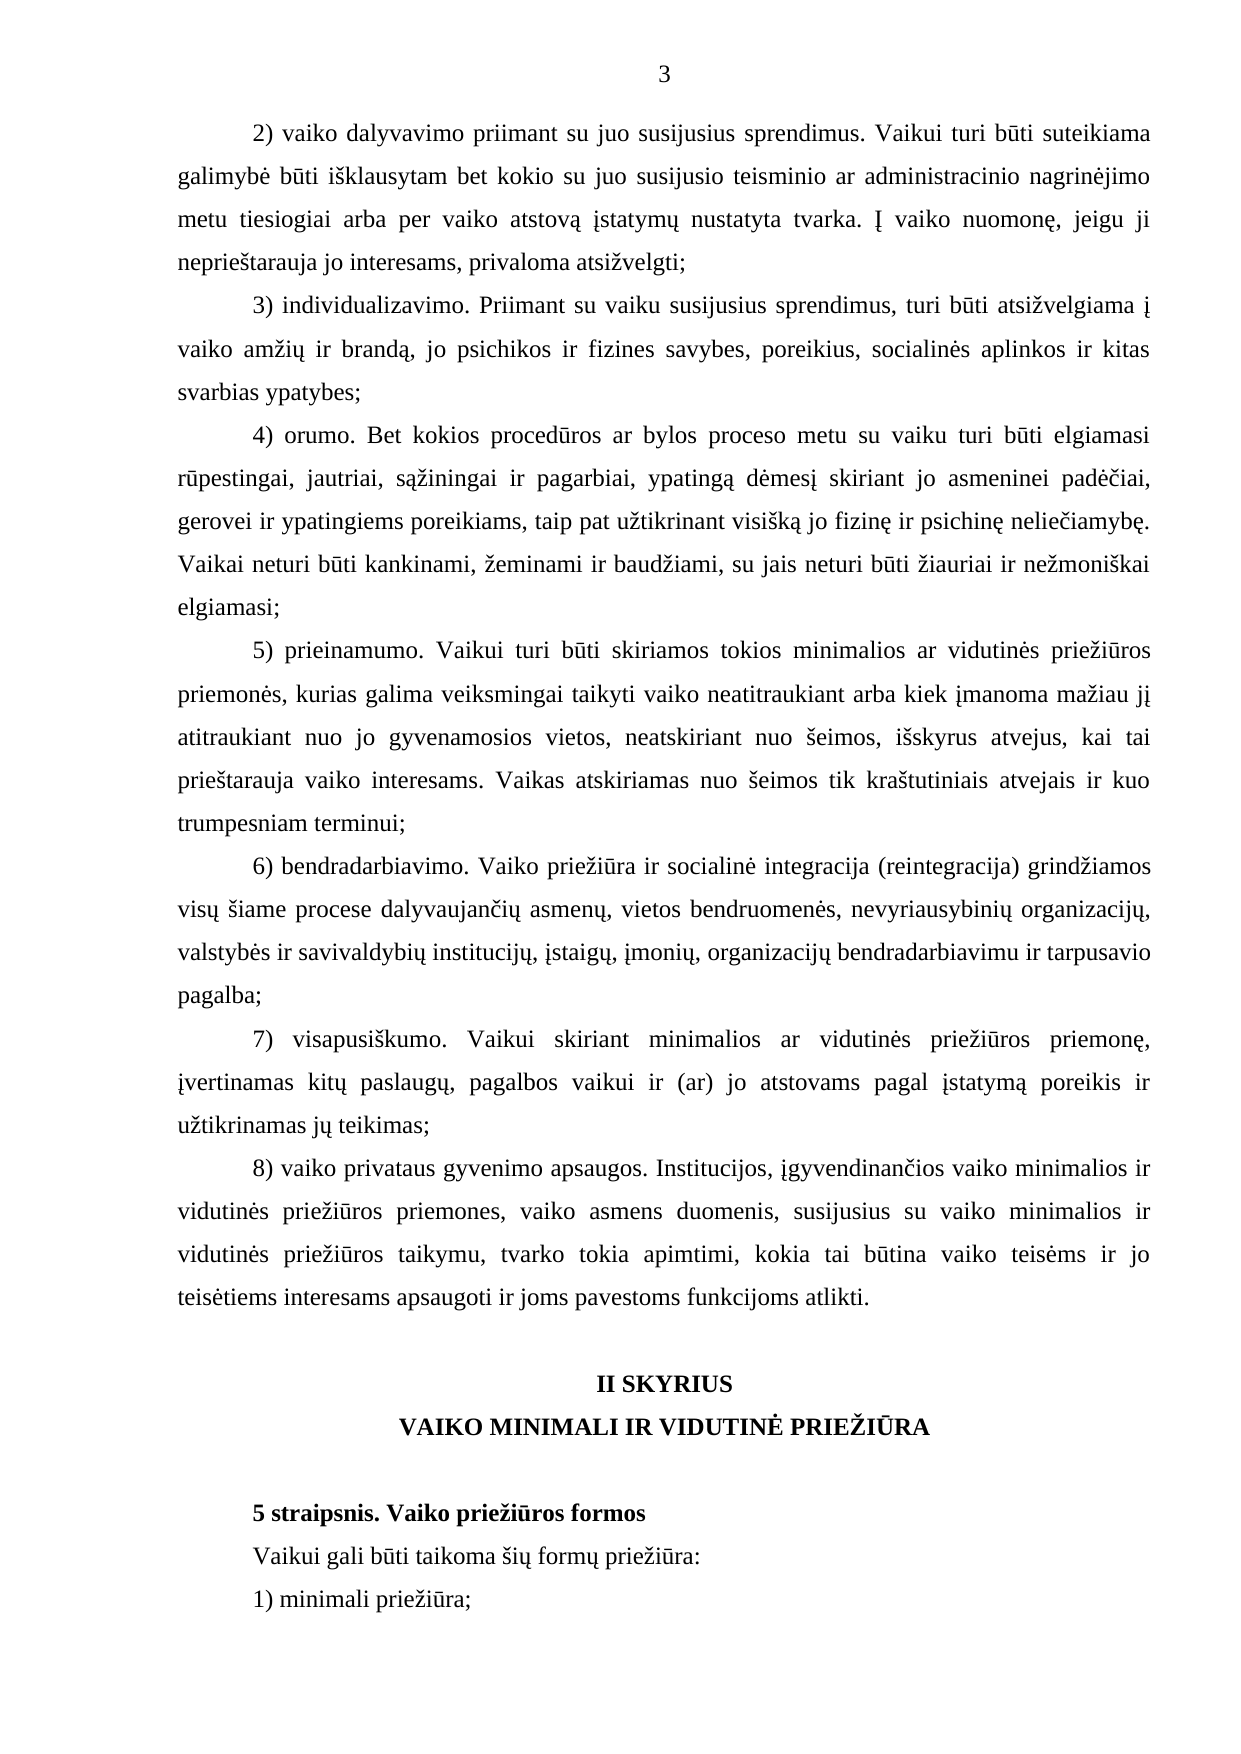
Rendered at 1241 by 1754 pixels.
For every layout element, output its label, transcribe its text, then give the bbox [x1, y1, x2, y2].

text 3) individualizavimo. Priimant su vaiku susijusius sprendimus, turi būti atsižvelgiama į vaiko amžių ir brandą, jo psichikos ir fizines savybes, poreikius, socialinės aplinkos ir kitas svarbias ypatybes; [177, 291, 1152, 406]
text 8) vaiko privataus gyvenimo apsaugos. Institucijos, įgyvendinančios vaiko minimalios ir vidutinės priežiūros priemones, vaiko asmens duomenis, susijusius su vaiko minimalios ir vidutinės priežiūros taikymu, tvarko tokia apimtimi, kokia tai būtina vaiko teisėms ir jo teisėtiems interesams apsaugoti ir joms pavestoms funkcijoms atlikti. [177, 1153, 1152, 1311]
text 2) vaiko dalyvavimo priimant su juo susijusius sprendimus. Vaikui turi būti suteikiama galimybė būti išklausytam bet kokio su juo susijusio teisminio ar administracinio nagrinėjimo metu tiesiogiai arba per vaiko atstovą įstatymų nustatyta tvarka. Į vaiko nuomonę, jeigu ji neprieštarauja jo interesams, privaloma atsižvelgti; [177, 118, 1152, 276]
text 6) bendradarbiavimo. Vaiko priežiūra ir socialinė integracija (reintegracija) grindžiamos visų šiame procese dalyvaujančių asmenų, vietos bendruomenės, nevyriausybinių organizacijų, valstybės ir savivaldybių institucijų, įstaigų, įmonių, organizacijų bendradarbiavimu ir tarpusavio pagalba; [177, 851, 1152, 1009]
text VAIKO MINIMALI IR VIDUTINĖ PRIEŽIŪRA [177, 1412, 1152, 1441]
text Vaikui gali būti taikoma šių formų priežiūra: [177, 1541, 1152, 1570]
text 5 straipsnis. Vaiko priežiūros formos [177, 1498, 1152, 1527]
text 5) prieinamumo. Vaikui turi būti skiriamos tokios minimalios ar vidutinės priežiūros priemonės, kurias galima veiksmingai taikyti vaiko neatitraukiant arba kiek įmanoma mažiau jį atitraukiant nuo jo gyvenamosios vietos, neatskiriant nuo šeimos, išskyrus atvejus, kai tai prieštarauja vaiko interesams. Vaikas atskiriamas nuo šeimos tik kraštutiniais atvejais ir kuo trumpesniam terminui; [177, 636, 1152, 837]
text 7) visapusiškumo. Vaikui skiriant minimalios ar vidutinės priežiūros priemonę, įvertinamas kitų paslaugų, pagalbos vaikui ir (ar) jo atstovams pagal įstatymą poreikis ir užtikrinamas jų teikimas; [177, 1024, 1152, 1139]
text 1) minimali priežiūra; [177, 1584, 1152, 1613]
text II SKYRIUS [177, 1369, 1152, 1397]
text 4) orumo. Bet kokios procedūros ar bylos proceso metu su vaiku turi būti elgiamasi rūpestingai, jautriai, sąžiningai ir pagarbiai, ypatingą dėmesį skiriant jo asmeninei padėčiai, gerovei ir ypatingiems poreikiams, taip pat užtikrinant visišką jo fizinę ir psichinę neliečiamybę. Vaikai neturi būti kankinami, žeminami ir baudžiami, su jais neturi būti žiauriai ir nežmoniškai elgiamasi; [177, 420, 1152, 621]
